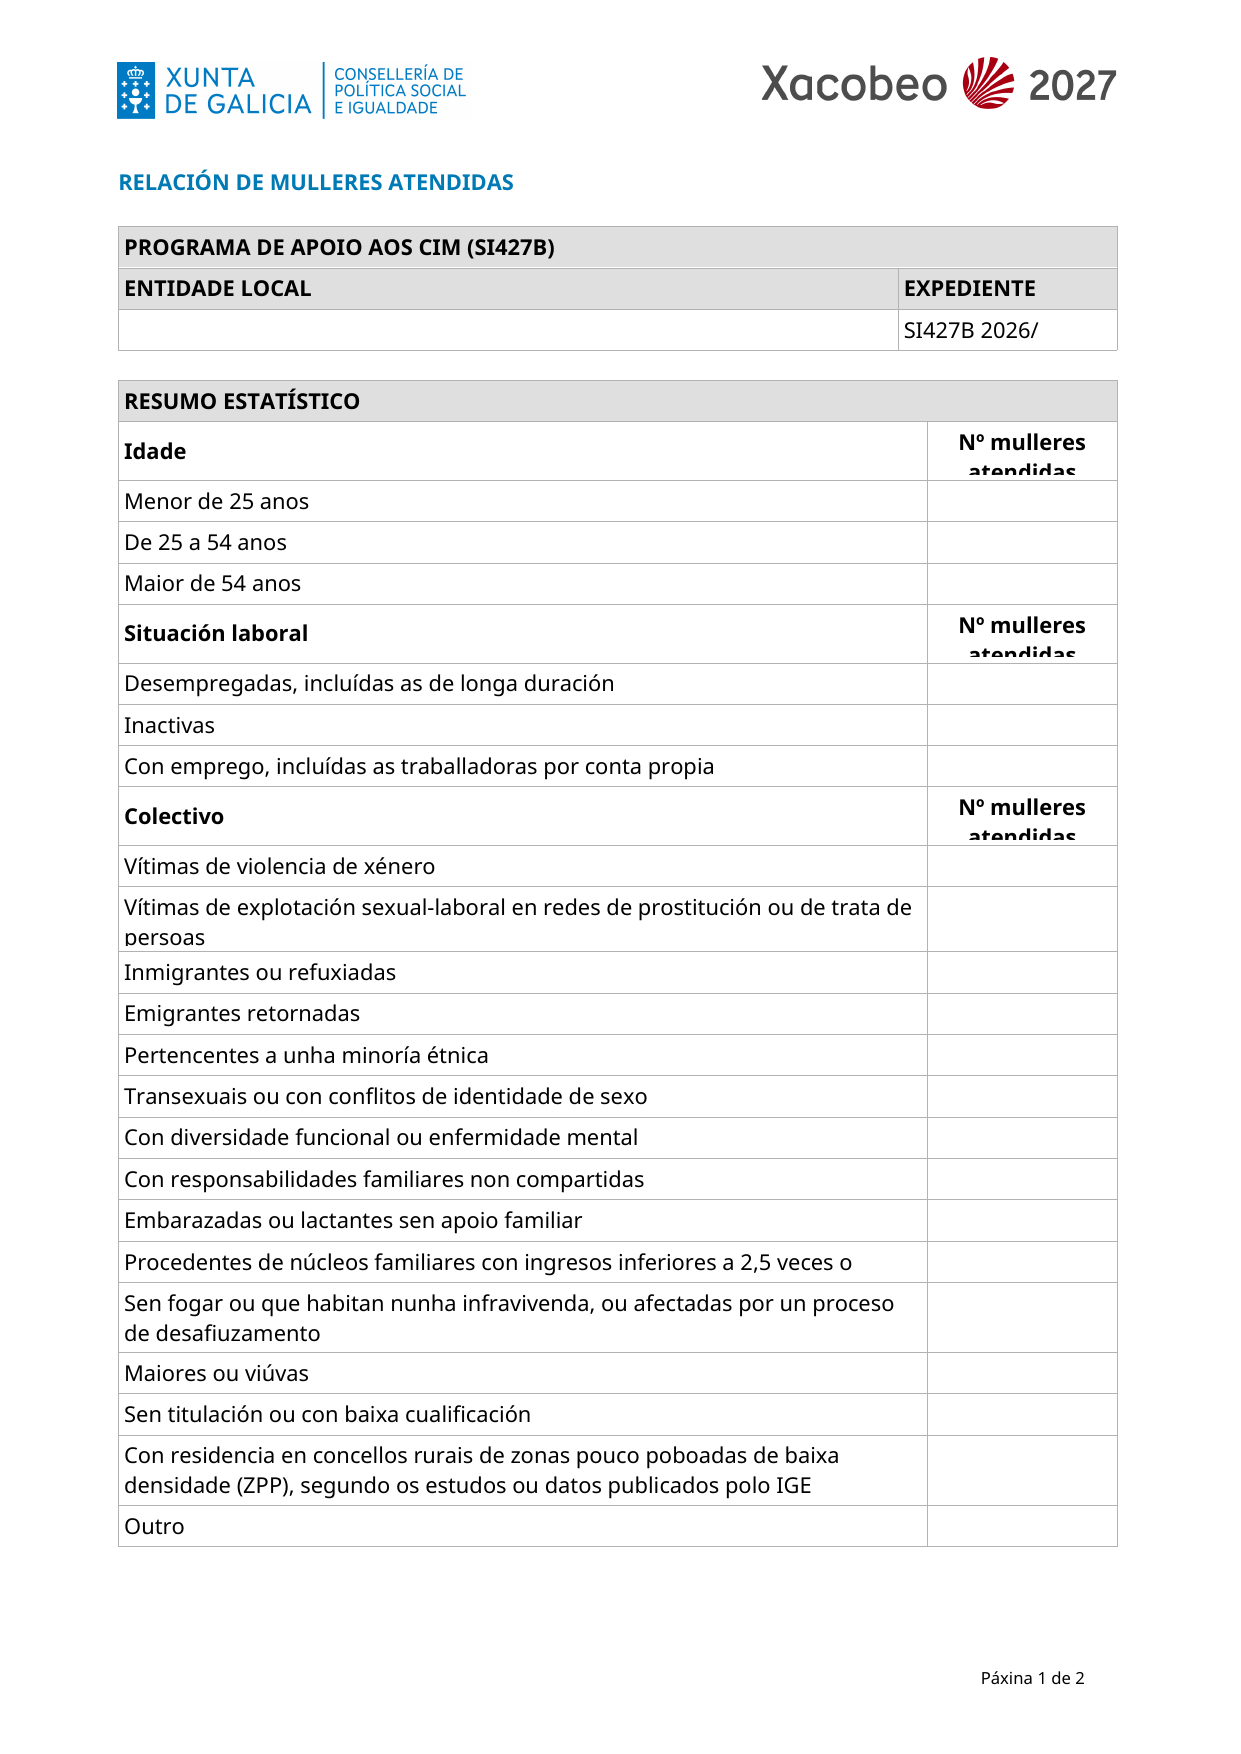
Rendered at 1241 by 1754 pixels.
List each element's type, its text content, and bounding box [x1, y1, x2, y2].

table_cell Inmigrantes ou refuxiadas [119, 952, 927, 992]
table_cell [928, 1035, 1117, 1075]
table_cell [928, 481, 1117, 521]
table_cell [928, 1436, 1117, 1505]
table_cell [928, 522, 1117, 563]
table_cell [928, 746, 1117, 786]
table_cell Vítimas de explotación sexual-laboral en redes de prostitución ou de trata de persoas [119, 887, 927, 951]
table_cell [928, 664, 1117, 704]
table_cell Con emprego, incluídas as traballadoras por conta propia [119, 746, 927, 786]
table_cell Emigrantes retornadas [119, 994, 927, 1034]
table_cell ENTIDADE LOCAL [119, 269, 898, 309]
table_cell Transexuais ou con conflitos de identidade de sexo [119, 1076, 927, 1117]
table_cell Con residencia en concellos rurais de zonas pouco poboadas de baixa densidade (ZPP), segundo os estudos ou datos publicados polo IGE [119, 1436, 927, 1505]
table_header PROGRAMA DE APOIO AOS CIM (SI427B) [119, 227, 1117, 267]
table_cell SI427B 2026/ [899, 310, 1117, 350]
table_cell Desempregadas, incluídas as de longa duración [119, 664, 927, 704]
table_cell [928, 1200, 1117, 1241]
table_cell Idade [119, 422, 927, 480]
table_cell Procedentes de núcleos familiares con ingresos inferiores a 2,5 veces o IPREM [119, 1242, 927, 1282]
table_cell De 25 a 54 anos [119, 522, 927, 563]
table_cell [928, 1076, 1117, 1117]
table_cell Embarazadas ou lactantes sen apoio familiar [119, 1200, 927, 1241]
table_cell [928, 564, 1117, 604]
table_cell Situación laboral [119, 605, 927, 662]
table_cell Nº mulleres atendidas [928, 422, 1117, 480]
table_cell Inactivas [119, 705, 927, 745]
table_cell [928, 1242, 1117, 1282]
table_cell Maiores ou viúvas [119, 1353, 927, 1393]
table_cell [928, 1353, 1117, 1393]
table_cell Vítimas de violencia de xénero [119, 846, 927, 886]
table_header RESUMO ESTATÍSTICO [119, 381, 1117, 421]
table_cell Menor de 25 anos [119, 481, 927, 521]
table_cell Sen titulación ou con baixa cualificación [119, 1394, 927, 1434]
table_cell EXPEDIENTE [899, 269, 1117, 309]
table_cell [928, 705, 1117, 745]
table_cell Nº mulleres atendidas [928, 605, 1117, 662]
table_cell Con responsabilidades familiares non compartidas [119, 1159, 927, 1199]
table_cell Outro [119, 1506, 927, 1546]
table_cell [928, 1283, 1117, 1352]
table_cell [928, 846, 1117, 886]
table_cell [119, 310, 898, 350]
table_cell [928, 952, 1117, 992]
table_cell [928, 1506, 1117, 1546]
table_cell Colectivo [119, 787, 927, 845]
text RELACIÓN DE MULLERES ATENDIDAS [118, 167, 1122, 196]
table_cell Con diversidade funcional ou enfermidade mental [119, 1118, 927, 1158]
picture [117, 62, 472, 120]
table_cell [928, 1394, 1117, 1434]
table_cell Maior de 54 anos [119, 564, 927, 604]
table_cell [928, 887, 1117, 951]
table_cell [928, 1159, 1117, 1199]
table_cell Sen fogar ou que habitan nunha infravivenda, ou afectadas por un proceso de desafiuzamento [119, 1283, 927, 1352]
table_cell Pertencentes a unha minoría étnica [119, 1035, 927, 1075]
picture [761, 57, 1117, 109]
table_cell [928, 1118, 1117, 1158]
table_cell Nº mulleres atendidas [928, 787, 1117, 845]
table_cell [928, 994, 1117, 1034]
